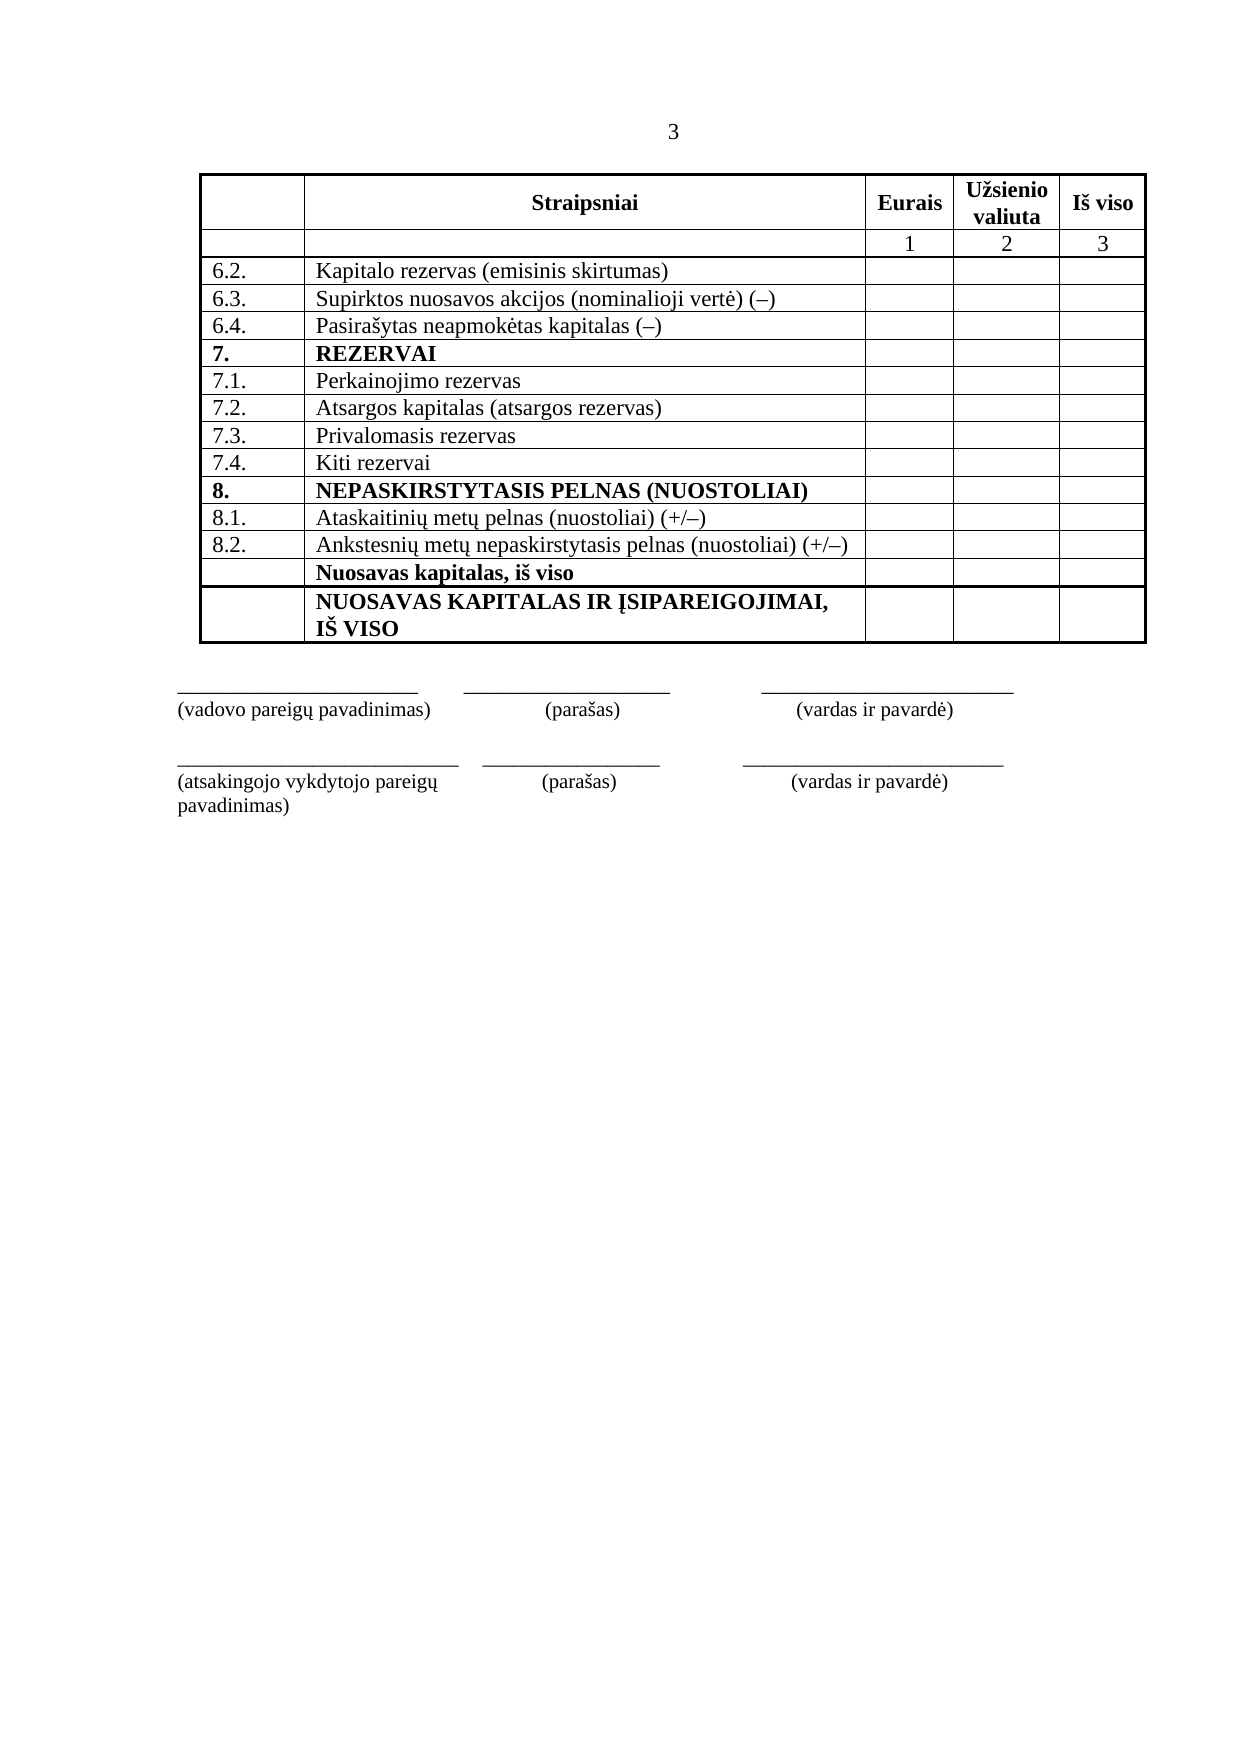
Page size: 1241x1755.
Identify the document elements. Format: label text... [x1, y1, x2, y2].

table_cell 1 [866, 230, 953, 256]
table_cell Atsargos kapitalas (atsargos rezervas) [305, 395, 865, 421]
table_cell [954, 367, 1059, 393]
table_cell [1060, 312, 1144, 339]
table_cell [1060, 367, 1144, 393]
table_cell 6.4. [202, 312, 304, 339]
table_cell [1060, 531, 1144, 558]
table_cell 7.3. [202, 422, 304, 448]
table_cell [866, 504, 953, 530]
table_cell [954, 504, 1059, 530]
table_cell [866, 449, 953, 476]
text pavadinimas) [177, 793, 1169, 817]
table_cell Nuosavas kapitalas, iš viso [305, 559, 865, 585]
table_header [202, 176, 304, 229]
table_cell [1060, 340, 1144, 366]
table_cell 7. [202, 340, 304, 366]
table_header Straipsniai [305, 176, 865, 229]
table_cell [954, 531, 1059, 558]
table_cell 3 [1060, 230, 1144, 256]
table_cell [866, 367, 953, 393]
table_header Eurais [866, 176, 953, 229]
table_cell [1060, 258, 1144, 284]
table_cell [866, 340, 953, 366]
table_cell 8. [202, 477, 304, 503]
table_cell [305, 230, 865, 256]
table_cell 6.2. [202, 258, 304, 284]
table_cell [954, 395, 1059, 421]
table_cell 2 [954, 230, 1059, 256]
table_cell [954, 340, 1059, 366]
table_cell [866, 258, 953, 284]
table_cell [866, 395, 953, 421]
table_cell NUOSAVAS KAPITALAS IR ĮSIPAREIGOJIMAI, IŠ VISO [305, 588, 865, 641]
text _____________________ __________________ ______________________ [177, 671, 1169, 697]
table_cell [1060, 477, 1144, 503]
table_cell [1060, 559, 1144, 585]
table_cell Privalomasis rezervas [305, 422, 865, 448]
table_cell Kiti rezervai [305, 449, 865, 476]
table_cell [954, 422, 1059, 448]
table_cell [202, 230, 304, 256]
table_cell [866, 531, 953, 558]
table_cell [202, 588, 304, 641]
table_cell [954, 449, 1059, 476]
table_cell Pasirašytas neapmokėtas kapitalas (–) [305, 312, 865, 339]
text (vadovo pareigų pavadinimas) (parašas) (vardas ir pavardė) [177, 697, 1169, 721]
table_cell [954, 312, 1059, 339]
table_cell [1060, 588, 1144, 641]
table_cell [954, 477, 1059, 503]
table_header Iš viso [1060, 176, 1144, 229]
table_cell Supirktos nuosavos akcijos (nominalioji vertė) (–) [305, 285, 865, 311]
table_cell [954, 285, 1059, 311]
table_cell [866, 559, 953, 585]
table_cell [954, 588, 1059, 641]
table_cell 8.2. [202, 531, 304, 558]
table_cell Perkainojimo rezervas [305, 367, 865, 393]
table_cell [954, 258, 1059, 284]
table_cell Kapitalo rezervas (emisinis skirtumas) [305, 258, 865, 284]
table_cell [866, 422, 953, 448]
table_header Užsienio valiuta [954, 176, 1059, 229]
table_cell [1060, 422, 1144, 448]
table_cell Rezervai [305, 340, 865, 366]
table_cell [202, 559, 304, 585]
table_cell [866, 285, 953, 311]
table_cell 7.2. [202, 395, 304, 421]
table_cell [866, 588, 953, 641]
table_cell [866, 477, 953, 503]
table_cell [1060, 285, 1144, 311]
text ___________________________ _________________ _________________________ [177, 745, 1169, 769]
table_cell [954, 559, 1059, 585]
table_cell [1060, 395, 1144, 421]
table_cell NEPASKIRSTYTASIS PELNAS (NUOSTOLIAI) [305, 477, 865, 503]
table_cell 8.1. [202, 504, 304, 530]
table_cell 7.1. [202, 367, 304, 393]
table_cell Ankstesnių metų nepaskirstytasis pelnas (nuostoliai) (+/–) [305, 531, 865, 558]
table_cell [866, 312, 953, 339]
table_cell 6.3. [202, 285, 304, 311]
text (atsakingojo vykdytojo pareigų (parašas) (vardas ir pavardė) [177, 769, 1169, 793]
table_cell Ataskaitinių metų pelnas (nuostoliai) (+/–) [305, 504, 865, 530]
table_cell [1060, 504, 1144, 530]
table_cell [1060, 449, 1144, 476]
table_cell 7.4. [202, 449, 304, 476]
